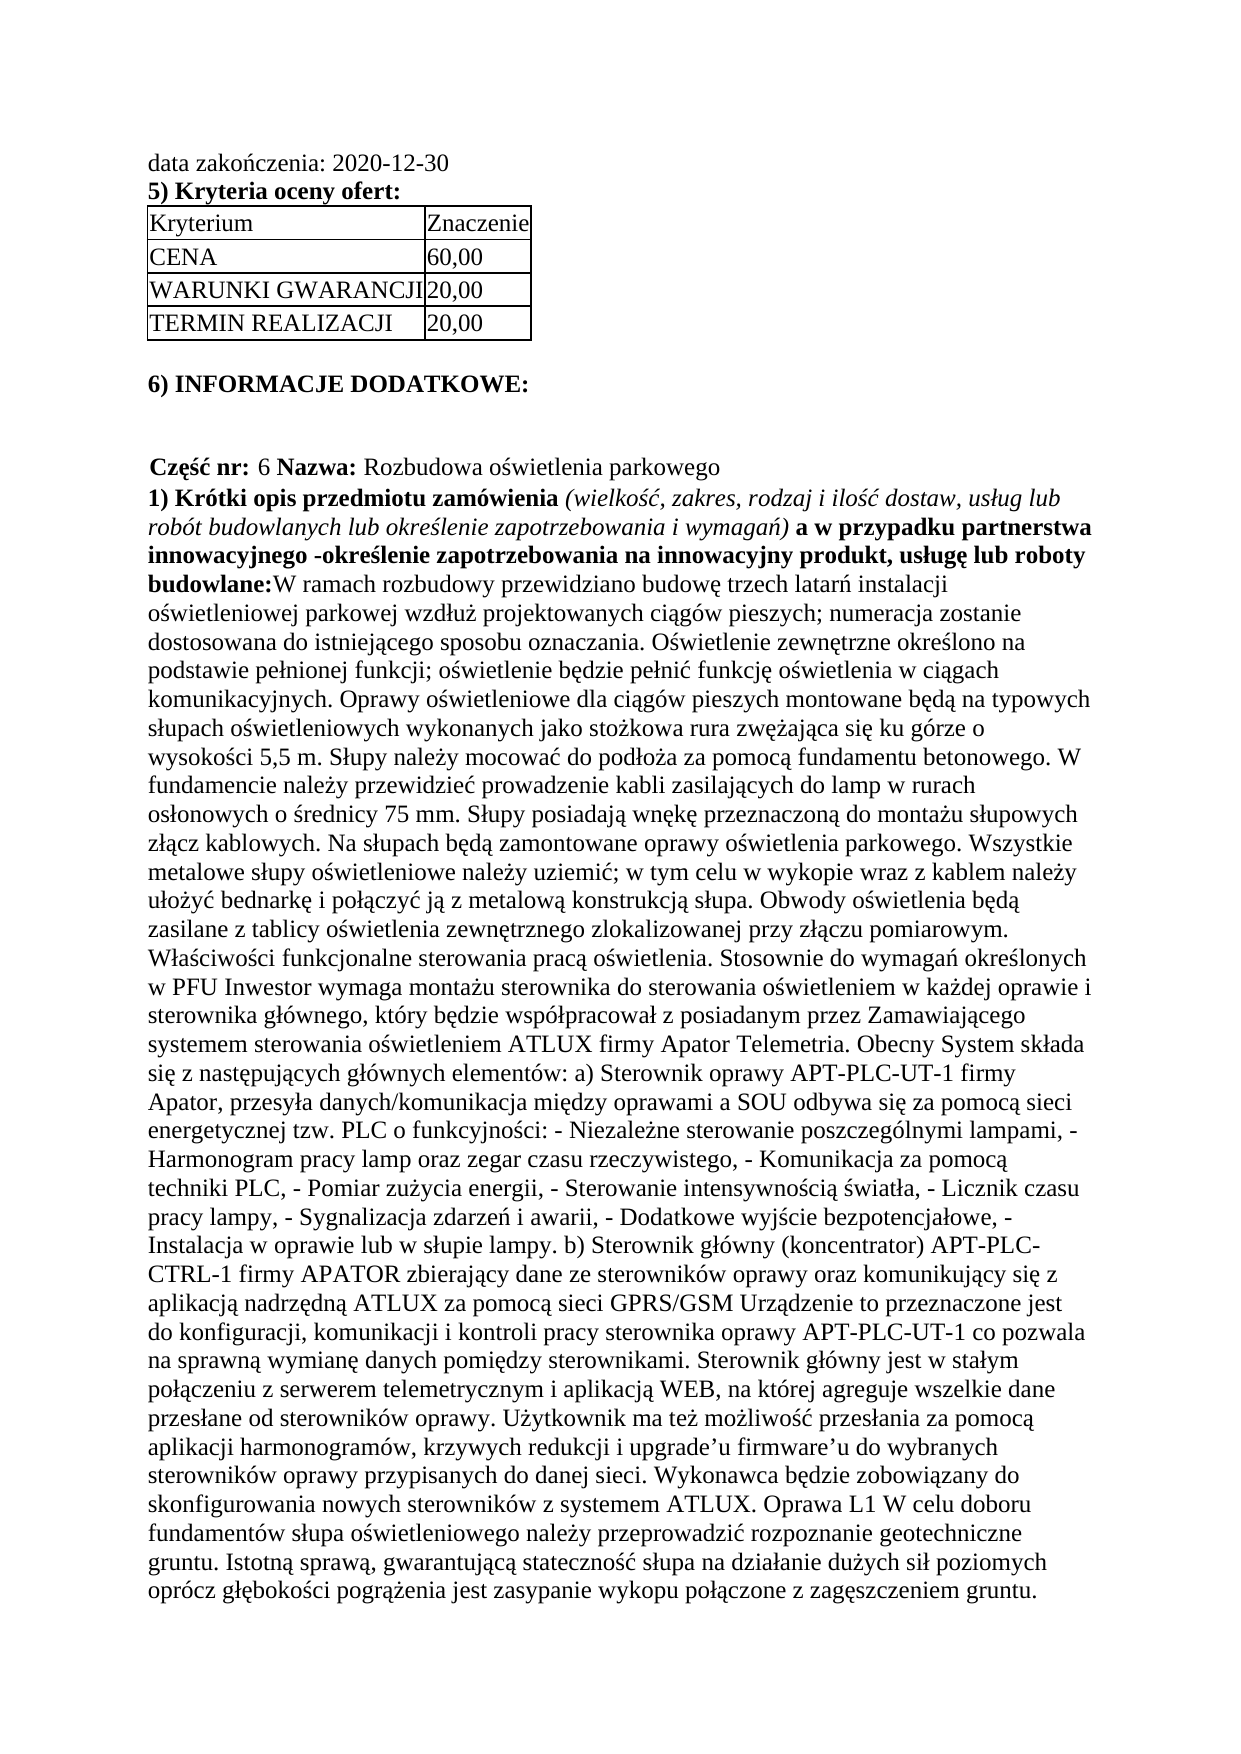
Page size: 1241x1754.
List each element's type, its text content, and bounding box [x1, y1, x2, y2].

text data zakończenia: 2020-12-30 5) Kryteria oceny ofert: [148, 148, 1093, 205]
table_header Kryterium [148, 207, 424, 238]
table_cell WARUNKI GWARANCJI [148, 274, 424, 305]
table_header Znaczenie [426, 207, 530, 238]
table_cell TERMIN REALIZACJI [148, 307, 424, 339]
table_cell 20,00 [426, 274, 530, 305]
table_cell 20,00 [426, 307, 530, 339]
text 1) Krótki opis przedmiotu zamówienia (wielkość, zakres, rodzaj i ilość dostaw, usług lub robót budowlanych lub określenie zapotrzebowania i wymagań) a w przypadku partnerstwa innowacyjnego -określenie zapotrzebowania na innowacyjny produkt, usługę lub roboty budowlane:W ramach rozbudowy przewidziano budowę trzech latarń instalacji oświetleniowej parkowej wzdłuż projektowanych ciągów pieszych; numeracja zostanie dostosowana do istniejącego sposobu oznaczania. Oświetlenie zewnętrzne określono na podstawie pełnionej funkcji; oświetlenie będzie pełnić funkcję oświetlenia w ciągach komunikacyjnych. Oprawy oświetleniowe dla ciągów pieszych montowane będą na typowych słupach oświetleniowych wykonanych jako stożkowa rura zwężająca się ku górze o wysokości 5,5 m. Słupy należy mocować do podłoża za pomocą fundamentu betonowego. W fundamencie należy przewidzieć prowadzenie kabli zasilających do lamp w rurach osłonowych o średnicy 75 mm. Słupy posiadają wnękę przeznaczoną do montażu słupowych złącz kablowych. Na słupach będą zamontowane oprawy oświetlenia parkowego. Wszystkie metalowe słupy oświetleniowe należy uziemić; w tym celu w wykopie wraz z kablem należy ułożyć bednarkę i połączyć ją z metalową konstrukcją słupa. Obwody oświetlenia będą zasilane z tablicy oświetlenia zewnętrznego zlokalizowanej przy złączu pomiarowym. Właściwości funkcjonalne sterowania pracą oświetlenia. Stosownie do wymagań określonych w PFU Inwestor wymaga montażu sterownika do sterowania oświetleniem w każdej oprawie i sterownika głównego, który będzie współpracował z posiadanym przez Zamawiającego systemem sterowania oświetleniem ATLUX firmy Apator Telemetria. Obecny System składa się z następujących głównych elementów: a) Sterownik oprawy APT-PLC-UT-1 firmy Apator, przesyła danych/komunikacja między oprawami a SOU odbywa się za pomocą sieci energetycznej tzw. PLC o funkcyjności: - Niezależne sterowanie poszczególnymi lampami, - Harmonogram pracy lamp oraz zegar czasu rzeczywistego, - Komunikacja za pomocą techniki PLC, - Pomiar zużycia energii, - Sterowanie intensywnością światła, - Licznik czasu pracy lampy, - Sygnalizacja zdarzeń i awarii, - Dodatkowe wyjście bezpotencjałowe, - Instalacja w oprawie lub w słupie lampy. b) Sterownik główny (koncentrator) APT-PLC-CTRL-1 firmy APATOR zbierający dane ze sterowników oprawy oraz komunikujący się z aplikacją nadrzędną ATLUX za pomocą sieci GPRS/GSM Urządzenie to przeznaczone jest do konfiguracji, komunikacji i kontroli pracy sterownika oprawy APT-PLC-UT-1 co pozwala na sprawną wymianę danych pomiędzy sterownikami. Sterownik główny jest w stałym połączeniu z serwerem telemetrycznym i aplikacją WEB, na której agreguje wszelkie dane przesłane od sterowników oprawy. Użytkownik ma też możliwość przesłania za pomocą aplikacji harmonogramów, krzywych redukcji i upgrade’u firmware’u do wybranych sterowników oprawy przypisanych do danej sieci. Wykonawca będzie zobowiązany do skonfigurowania nowych sterowników z systemem ATLUX. Oprawa L1 W celu doboru fundamentów słupa oświetleniowego należy przeprowadzić rozpoznanie geotechniczne gruntu. Istotną sprawą, gwarantującą stateczność słupa na działanie dużych sił poziomych oprócz głębokości pogrążenia jest zasypanie wykopu połączone z zagęszczeniem gruntu. [148, 483, 1093, 1604]
table_cell 60,00 [426, 240, 530, 272]
table_header 6 [256, 451, 275, 483]
text 6) INFORMACJE DODATKOWE: [148, 340, 1093, 426]
table_header Nazwa: [275, 451, 362, 483]
table_header Rozbudowa oświetlenia parkowego [362, 451, 726, 483]
table_cell CENA [148, 240, 424, 272]
table_header Część nr: [148, 451, 256, 483]
